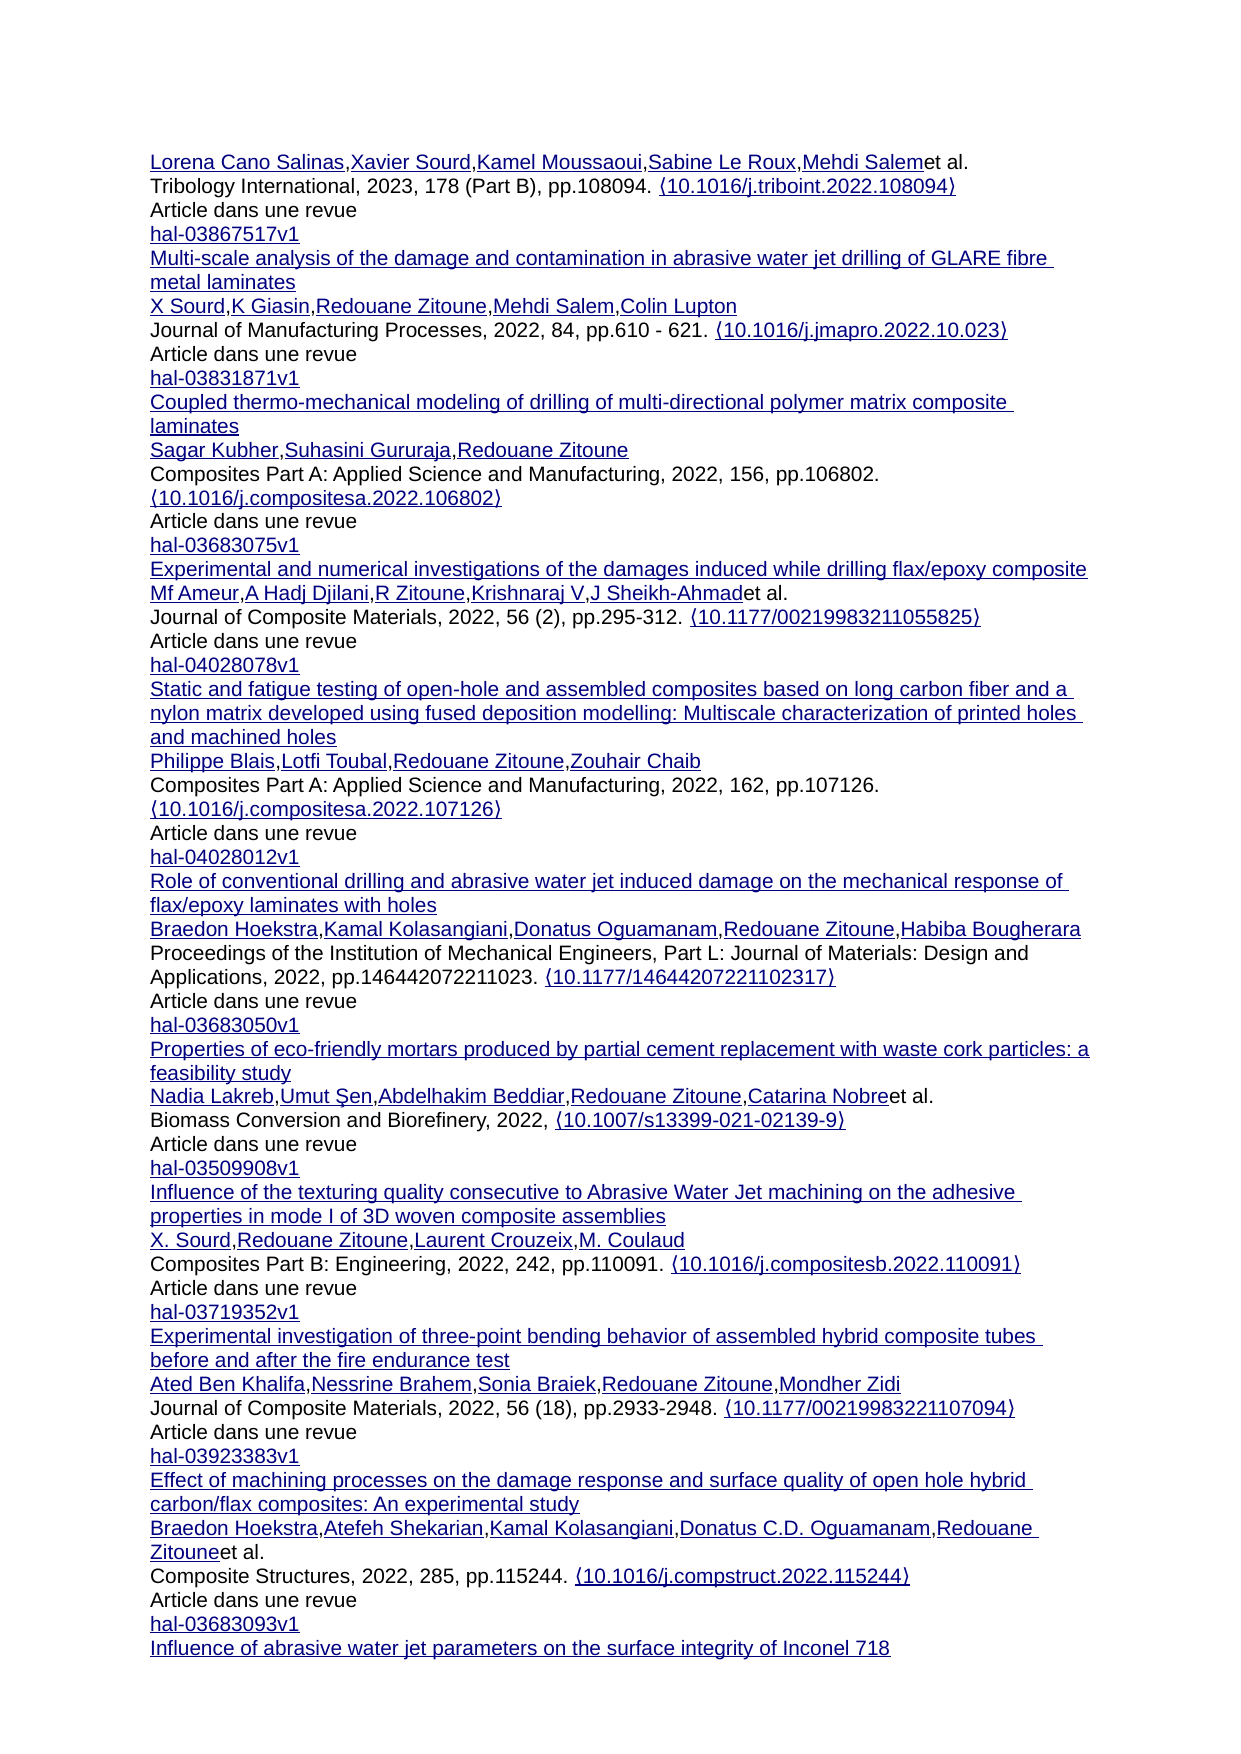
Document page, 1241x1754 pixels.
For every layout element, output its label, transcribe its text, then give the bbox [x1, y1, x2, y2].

table_cell Effect of machining processes on the damage response and surface quality of open hole hybrid carbon/flax composites: An experimental study Braedon Hoekstra,Atefeh Shekarian,Kamal Kolasangiani,Donatus C.D. Oguamanam,Redouane Zitouneet al. Composite Structures, 2022, 285, pp.115244. ⟨10.1016/j.compstruct.2022.115244⟩ Article dans une revue hal-03683093v1 [150, 1468, 1090, 1635]
table_cell Influence of the texturing quality consecutive to Abrasive Water Jet machining on the adhesive properties in mode I of 3D woven composite assemblies X. Sourd,Redouane Zitoune,Laurent Crouzeix,M. Coulaud Composites Part B: Engineering, 2022, 242, pp.110091. ⟨10.1016/j.compositesb.2022.110091⟩ Article dans une revue hal-03719352v1 [150, 1180, 1090, 1324]
table_cell Static and fatigue testing of open-hole and assembled composites based on long carbon fiber and a nylon matrix developed using fused deposition modelling: Multiscale characterization of printed holes and machined holes Philippe Blais,Lotfi Toubal,Redouane Zitoune,Zouhair Chaib Composites Part A: Applied Science and Manufacturing, 2022, 162, pp.107126. ⟨10.1016/j.compositesa.2022.107126⟩ Article dans une revue hal-04028012v1 [150, 677, 1090, 869]
table_cell Multi-scale analysis of the damage and contamination in abrasive water jet drilling of GLARE fibre metal laminates X Sourd,K Giasin,Redouane Zitoune,Mehdi Salem,Colin Lupton Journal of Manufacturing Processes, 2022, 84, pp.610 - 621. ⟨10.1016/j.jmapro.2022.10.023⟩ Article dans une revue hal-03831871v1 [150, 246, 1090, 389]
table_cell Properties of eco-friendly mortars produced by partial cement replacement with waste cork particles: a [150, 1036, 1090, 1057]
table_cell feasibility study Nadia Lakreb,Umut Şen,Abdelhakim Beddiar,Redouane Zitoune,Catarina Nobreet al. Biomass Conversion and Biorefinery, 2022, ⟨10.1007/s13399-021-02139-9⟩ Article dans une revue hal-03509908v1 [150, 1058, 1090, 1180]
table_cell Coupled thermo-mechanical modeling of drilling of multi-directional polymer matrix composite laminates Sagar Kubher,Suhasini Gururaja,Redouane Zitoune Composites Part A: Applied Science and Manufacturing, 2022, 156, pp.106802. ⟨10.1016/j.compositesa.2022.106802⟩ Article dans une revue hal-03683075v1 [150, 390, 1090, 557]
table_cell Experimental and numerical investigations of the damages induced while drilling flax/epoxy composite Mf Ameur,A Hadj Djilani,R Zitoune,Krishnaraj V,J Sheikh-Ahmadet al. Journal of Composite Materials, 2022, 56 (2), pp.295-312. ⟨10.1177/00219983211055825⟩ Article dans une revue hal-04028078v1 [150, 557, 1090, 677]
table_cell Experimental investigation of three-point bending behavior of assembled hybrid composite tubes before and after the fire endurance test Ated Ben Khalifa,Nessrine Brahem,Sonia Braiek,Redouane Zitoune,Mondher Zidi Journal of Composite Materials, 2022, 56 (18), pp.2933-2948. ⟨10.1177/00219983221107094⟩ Article dans une revue hal-03923383v1 [150, 1324, 1090, 1468]
table_cell Influence of abrasive water jet parameters on the surface integrity of Inconel 718 [150, 1635, 1090, 1659]
table_cell Lorena Cano Salinas,Xavier Sourd,Kamel Moussaoui,Sabine Le Roux,Mehdi Salemet al. Tribology International, 2023, 178 (Part B), pp.108094. ⟨10.1016/j.triboint.2022.108094⟩ Article dans une revue hal-03867517v1 [150, 150, 1090, 246]
table_cell Role of conventional drilling and abrasive water jet induced damage on the mechanical response of flax/epoxy laminates with holes Braedon Hoekstra,Kamal Kolasangiani,Donatus Oguamanam,Redouane Zitoune,Habiba Bougherara Proceedings of the Institution of Mechanical Engineers, Part L: Journal of Materials: Design and Applications, 2022, pp.146442072211023. ⟨10.1177/14644207221102317⟩ Article dans une revue hal-03683050v1 [150, 869, 1090, 1036]
